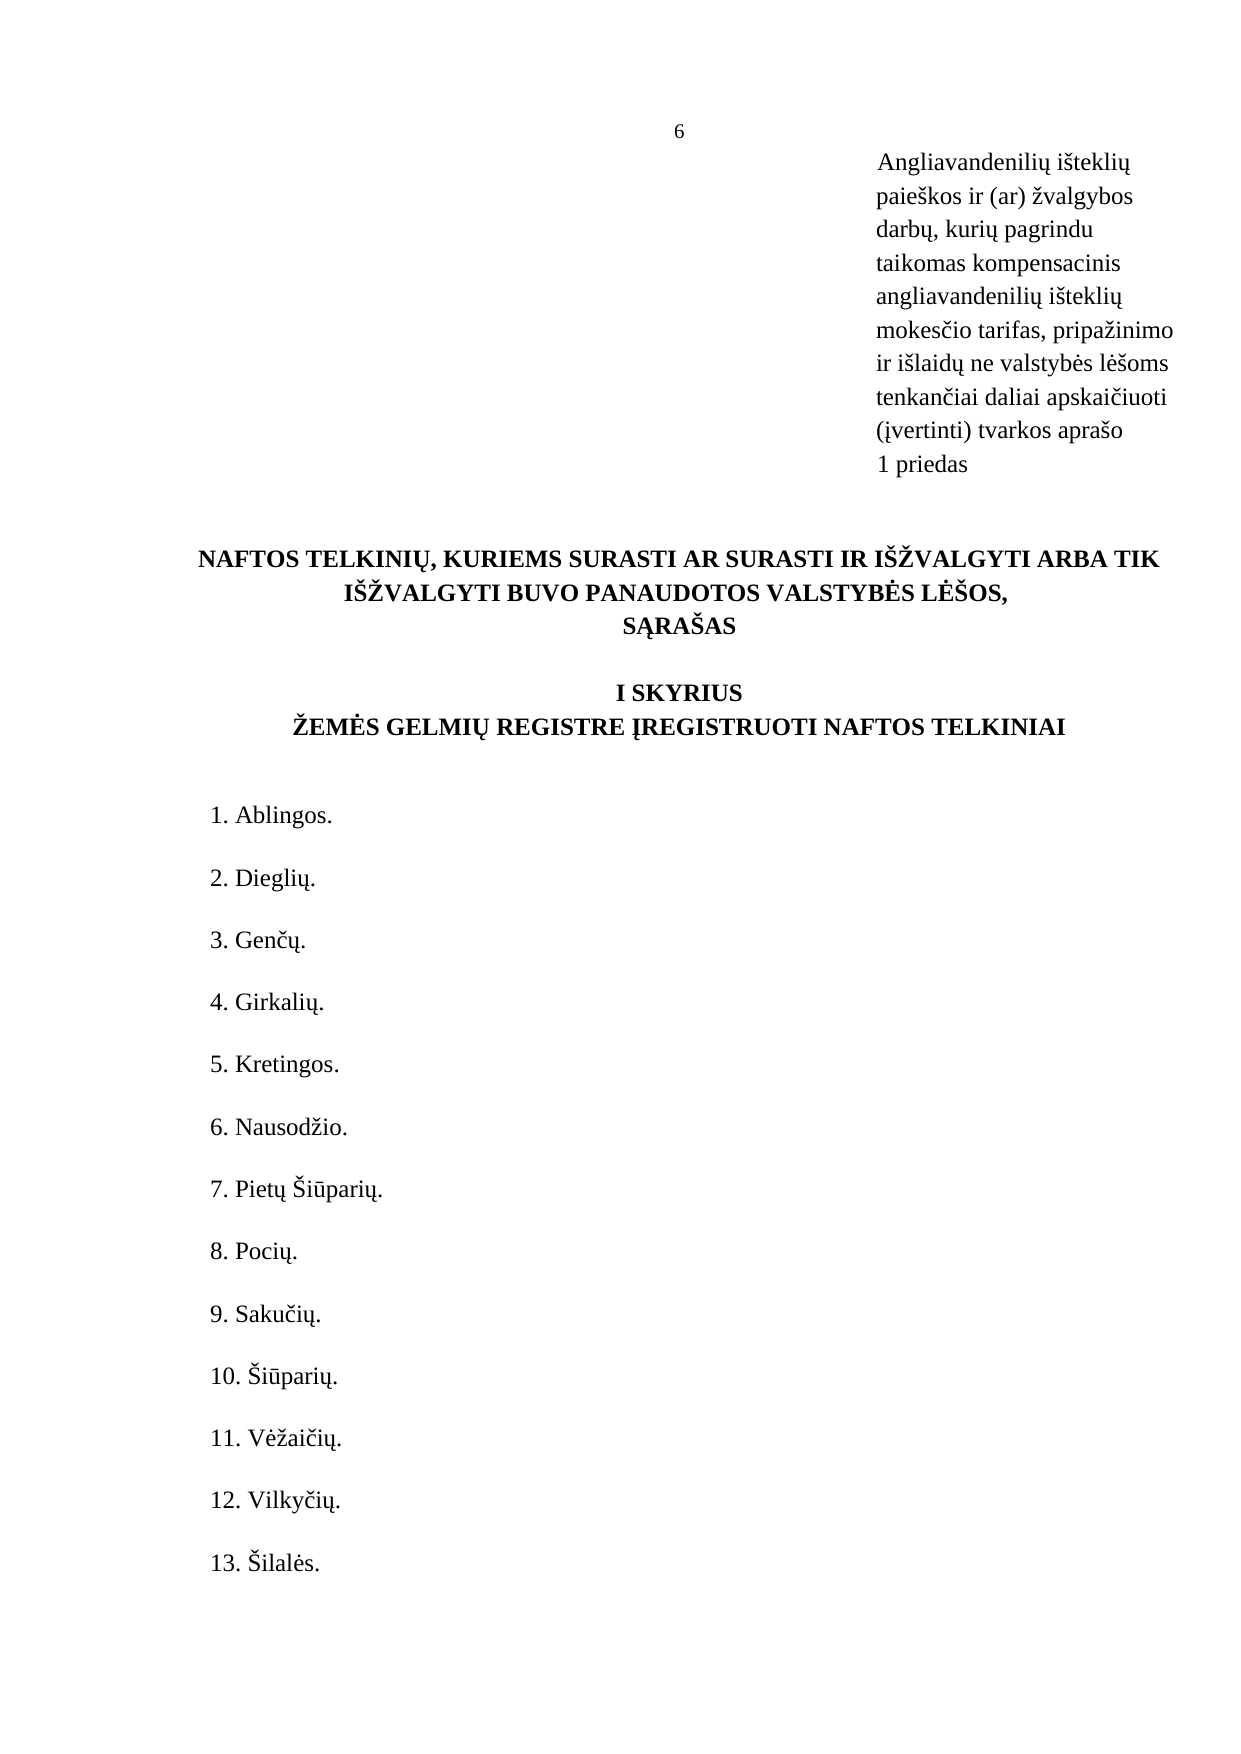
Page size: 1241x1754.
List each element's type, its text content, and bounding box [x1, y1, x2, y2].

text 9. Sakučių. [177, 1299, 1181, 1327]
text NAFTOS TELKINIŲ, KURIEMS SURASTI AR SURASTI IR IŠŽVALGYTI ARBA TIK IŠŽVALGYTI BUVO PANAUDOTOS VALSTYBĖS LĖŠOS, SĄRAŠAS [177, 544, 1181, 640]
text 4. Girkalių. [177, 987, 1181, 1016]
text 12. Vilkyčių. [177, 1486, 1181, 1514]
text 1 priedas [876, 449, 1181, 478]
text 13. Šilalės. [177, 1548, 1181, 1577]
text 6. Nausodžio. [177, 1112, 1181, 1141]
text 7. Pietų Šiūparių. [177, 1174, 1181, 1203]
text 3. Genčų. [177, 925, 1181, 954]
text 2. Dieglių. [177, 863, 1181, 891]
text 5. Kretingos. [177, 1049, 1181, 1078]
text ŽEMĖS GELMIŲ REGISTRE ĮREGISTRUOTI NAFTOS TELKINIAI [177, 712, 1181, 741]
text Angliavandenilių išteklių paieškos ir (ar) žvalgybos darbų, kurių pagrindu taikomas kompensacinis angliavandenilių išteklių mokesčio tarifas, pripažinimo ir išlaidų ne valstybės lėšoms tenkančiai daliai apskaičiuoti (įvertinti) tvarkos aprašo [876, 147, 1181, 444]
text 8. Pocių. [177, 1236, 1181, 1265]
text 10. Šiūparių. [177, 1361, 1181, 1390]
text 11. Vėžaičių. [177, 1423, 1181, 1452]
text 1. Ablingos. [177, 800, 1181, 829]
text I SKYRIUS [177, 678, 1181, 707]
